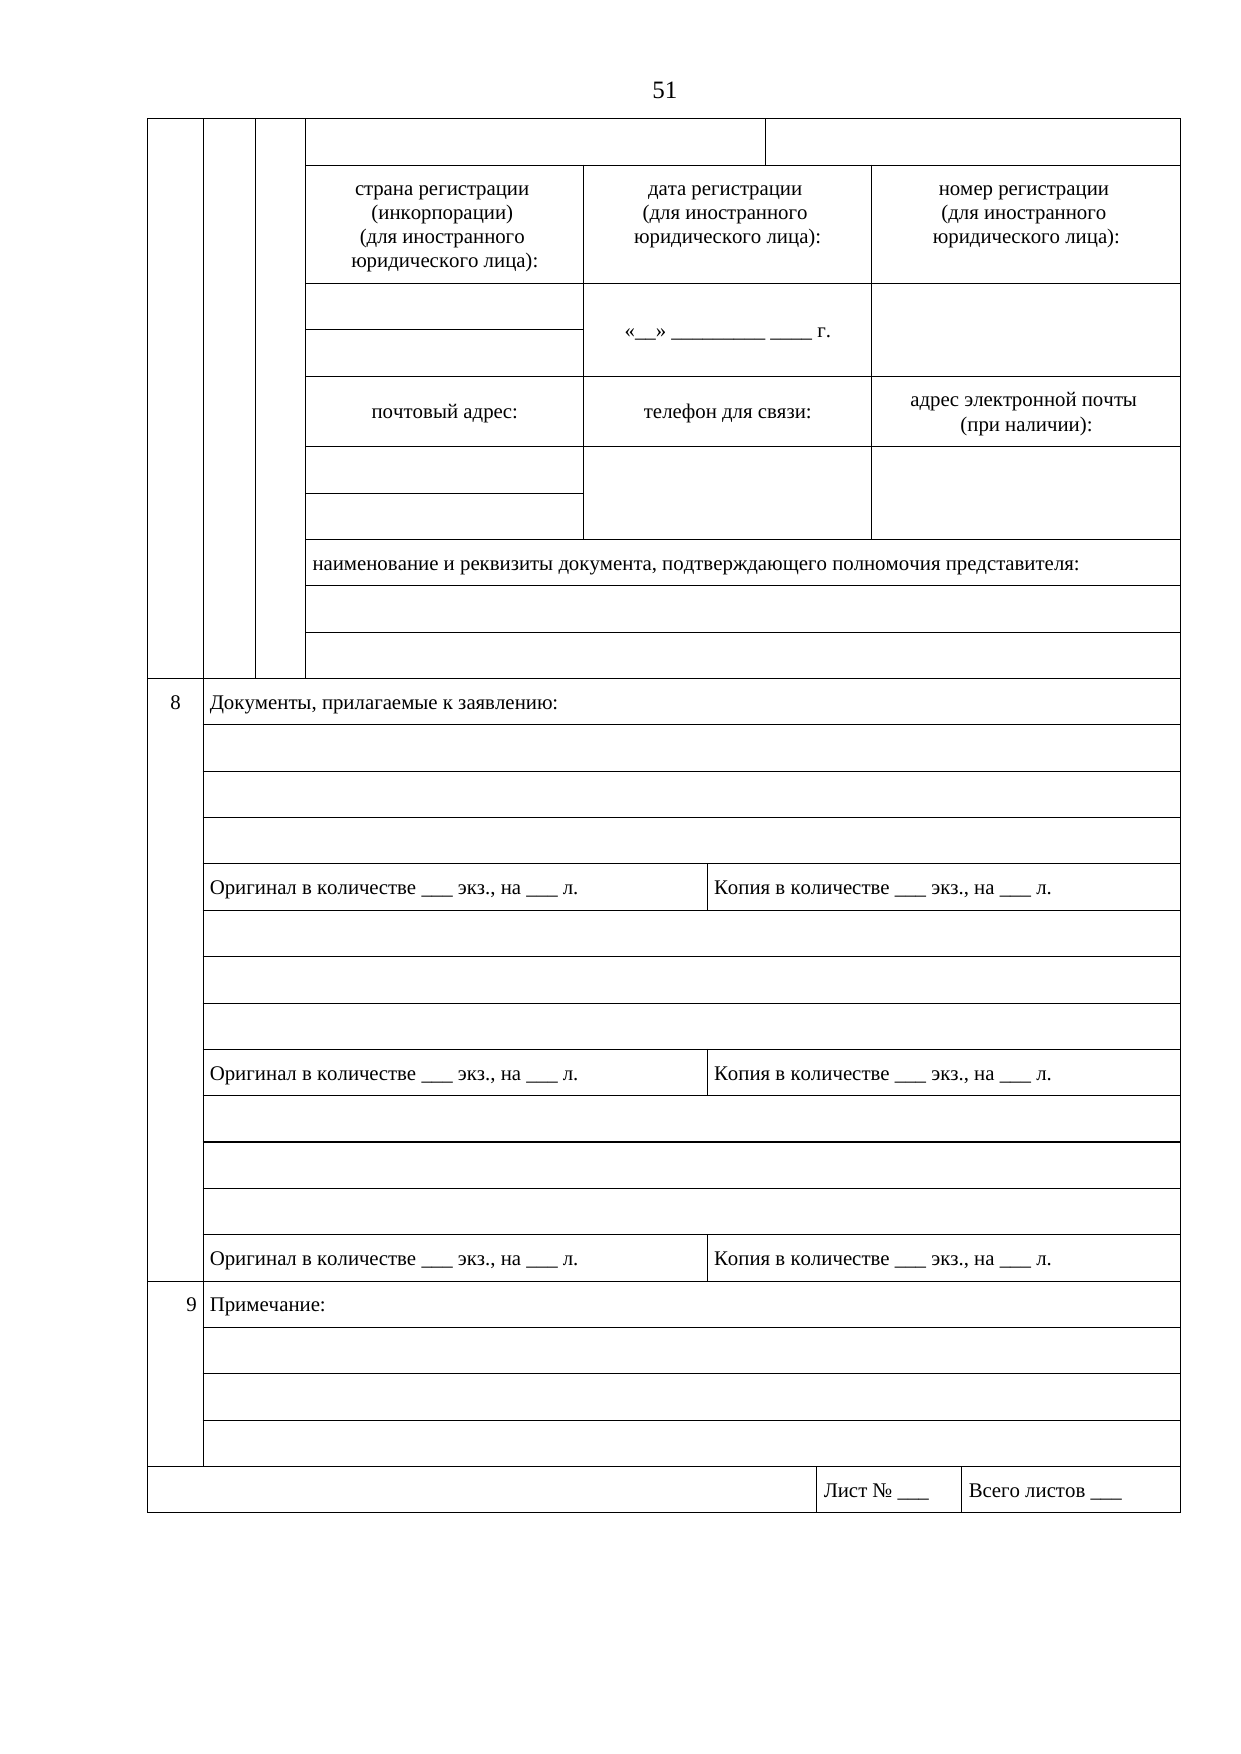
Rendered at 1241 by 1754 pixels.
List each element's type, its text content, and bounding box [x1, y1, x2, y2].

table_cell [204, 1143, 1180, 1188]
table_cell [766, 119, 1180, 164]
table_cell Оригинал в количестве ___ экз., на ___ л. [204, 1235, 707, 1281]
table_cell 9 [148, 1282, 203, 1466]
table_cell [872, 284, 1180, 376]
table_cell Оригинал в количестве ___ экз., на ___ л. [204, 864, 707, 910]
table_cell [204, 1421, 1180, 1466]
table_cell [204, 1096, 1180, 1141]
table_cell дата регистрации (для иностранного юридического лица): [584, 166, 871, 283]
table_cell [306, 284, 583, 329]
table_cell [306, 119, 765, 164]
table_cell адрес электронной почты (при наличии): [872, 377, 1180, 446]
table_cell [256, 119, 305, 678]
table_cell Оригинал в количестве ___ экз., на ___ л. [204, 1050, 707, 1095]
table_cell [204, 1004, 1180, 1049]
table_cell Копия в количестве ___ экз., на ___ л. [708, 864, 1180, 910]
table_cell [584, 447, 871, 539]
table_cell [872, 447, 1180, 539]
table_cell Копия в количестве ___ экз., на ___ л. [708, 1235, 1180, 1281]
table_cell [306, 586, 1180, 632]
table_cell [148, 1467, 816, 1512]
table_cell «__» _________ ____ г. [584, 284, 871, 376]
table_cell [204, 911, 1180, 956]
table_cell номер регистрации (для иностранного юридического лица): [872, 166, 1180, 283]
table_cell Лист № ___ [817, 1467, 961, 1512]
table_cell Примечание: [204, 1282, 1180, 1327]
table_cell [204, 725, 1180, 771]
table_cell Документы, прилагаемые к заявлению: [204, 679, 1180, 724]
table_cell [204, 957, 1180, 1002]
table_cell [204, 1189, 1180, 1234]
table_cell [306, 330, 583, 376]
table_cell [204, 772, 1180, 817]
table_cell Копия в количестве ___ экз., на ___ л. [708, 1050, 1180, 1095]
table_cell [148, 119, 203, 678]
table_cell [306, 494, 583, 539]
table_cell 8 [148, 679, 203, 1281]
table_cell [204, 119, 255, 678]
table_cell телефон для связи: [584, 377, 871, 446]
table_cell почтовый адрес: [306, 377, 583, 446]
table_cell Всего листов ___ [962, 1467, 1180, 1512]
table_cell наименование и реквизиты документа, подтверждающего полномочия представителя: [306, 540, 1180, 585]
table_cell страна регистрации (инкорпорации) (для иностранного юридического лица): [306, 166, 583, 283]
table_cell [306, 633, 1180, 678]
table_cell [204, 1328, 1180, 1373]
table_cell [204, 1374, 1180, 1419]
table_cell [306, 447, 583, 492]
table_cell [204, 818, 1180, 863]
